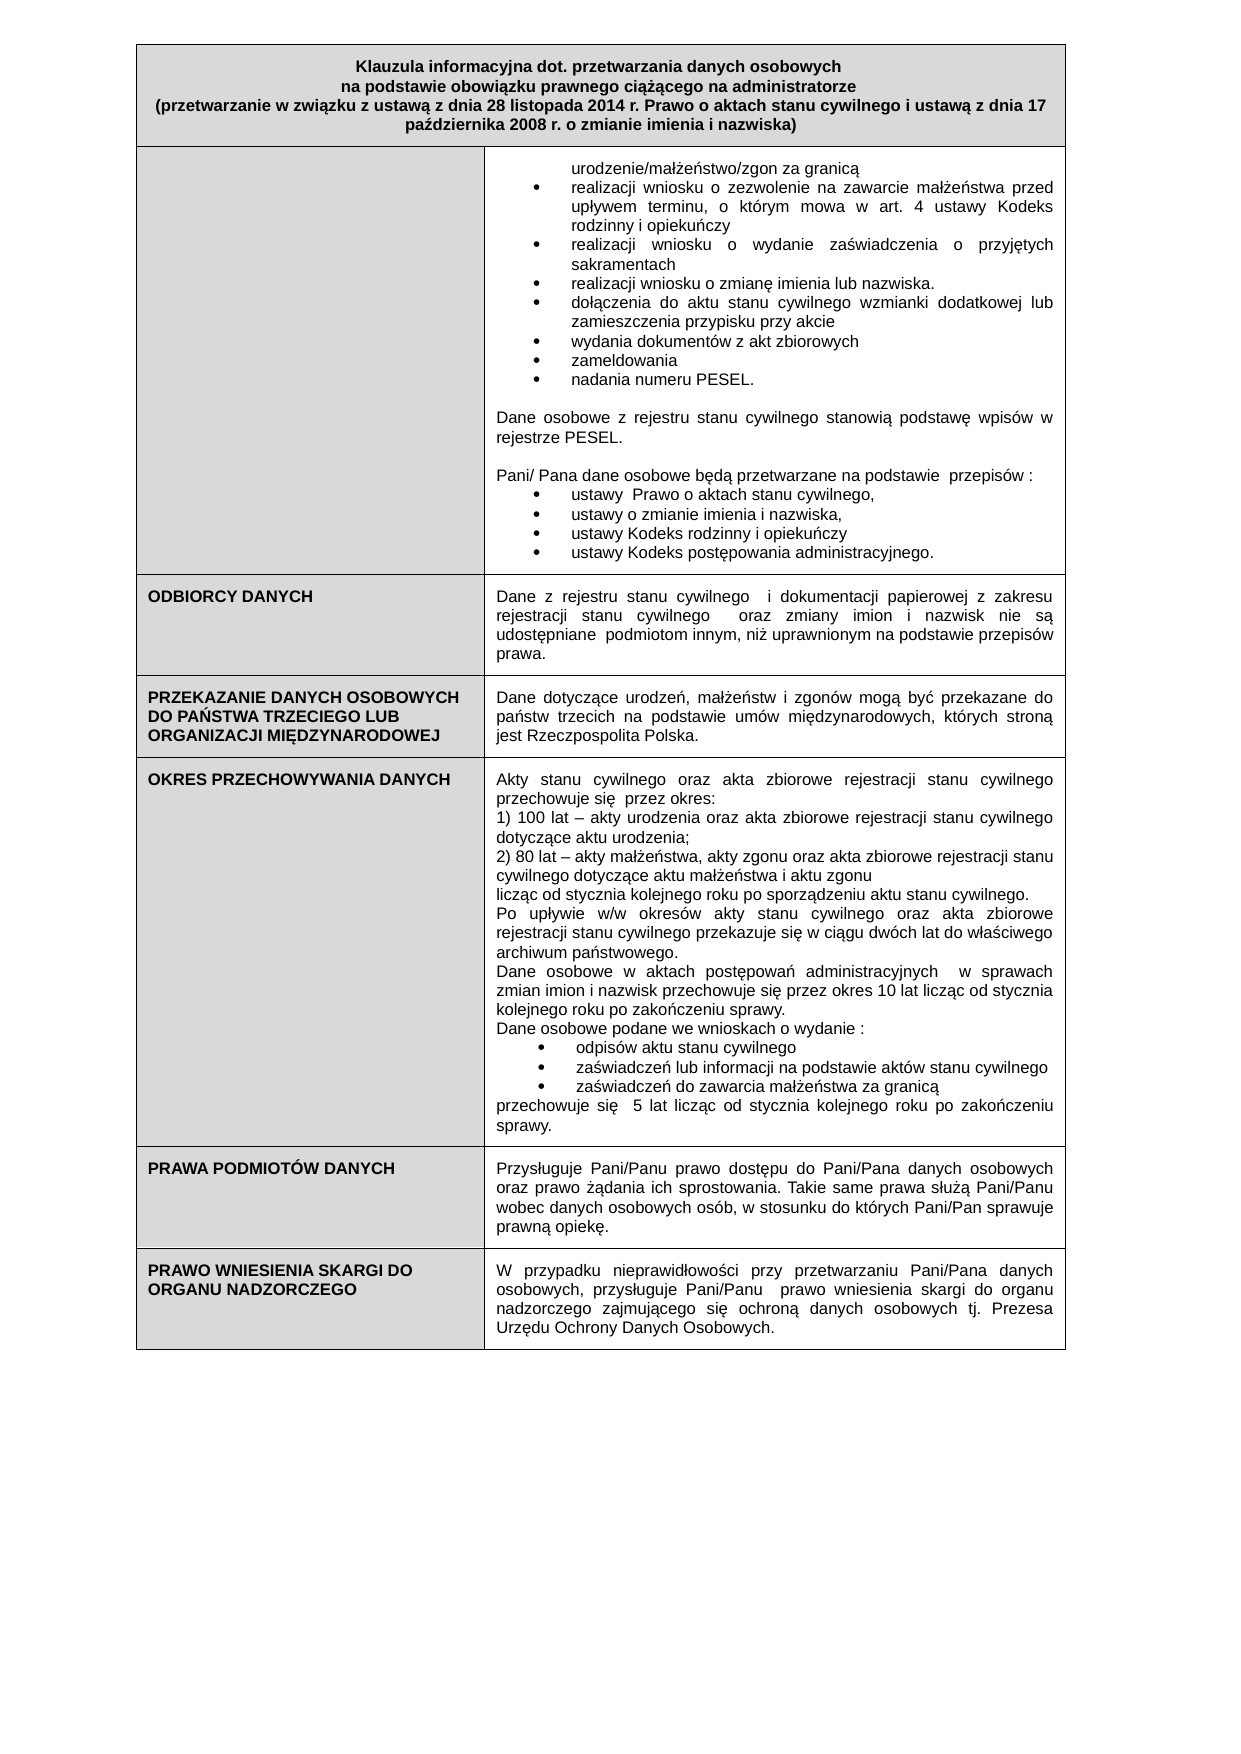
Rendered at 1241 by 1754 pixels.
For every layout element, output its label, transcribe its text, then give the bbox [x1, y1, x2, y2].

table_cell PRAWO WNIESIENIA SKARGI DO ORGANU NADZORCZEGO [137, 1249, 484, 1349]
table_cell Pani / Pana dane mogą być przetwarzane w celu: sporządzenia aktu urodzenia dziecka sporządzenia aktu małżeństwa sporządzenia aktu zgonu przyjęcia oświadczeń o uznaniu ojcostwa i realizacji wniosku o wydanie zaświadczenia potwierdzającego uznanie ojcostwa przyjęcia oświadczenia rozwiedzionego małżonka o powrocie do nazwiska noszonego przed zawarciem małżeństwa przyjęcia oświadczeń o nazwisku pierwszego dziecka małżonków przy sporządzaniu aktu urodzenia przyjęcia oświadczeń małżonków, że dziecko jednego z małżonków będzie nosiło takie samo nazwisko, jakie nosi albo nosiłoby ich wspólne dziecko przyjęcia oświadczeń o zmianie imienia lub imion wydania zaświadczenia o stanie cywilnym wydania zaświadczenia o zamieszczonych lub niezamieszczonych w rejestrze stanu cywilnego danych dotyczących wskazanej osoby wydania odpisu aktu stanu cywilnego wydania zaświadczenia do zawarcia małżeństwa za granicą wydania zaświadczenia o zaginięciu lub zniszczeniu ksiąg stanu cywilnego/wydania zaświadczenia o nieposiadaniu księgi stanu cywilnego sprostowania, uzupełnienia, unieważnienia aktu stanu cywilnego realizacji wniosku o sporządzenie polskiego aktu stanu cywilnego na podstawie zagranicznego dokumentu stanu cywilnego lub innych dokumentów potwierdzających urodzenie/małżeństwo/zgon za granicą realizacji wniosku o zezwolenie na zawarcie małżeństwa przed upływem terminu, o którym mowa w art. 4 ustawy Kodeks rodzinny i opiekuńczy realizacji wniosku o wydanie zaświadczenia o przyjętych sakramentach realizacji wniosku o zmianę imienia lub nazwiska. dołączenia do aktu stanu cywilnego wzmianki dodatkowej lub zamieszczenia przypisku przy akcie wydania dokumentów z akt zbiorowych zameldowania nadania numeru PESEL. Dane osobowe z rejestru stanu cywilnego stanowią podstawę wpisów w rejestrze PESEL. Pani/ Pana dane osobowe będą przetwarzane na podstawie przepisów : ustawy Prawo o aktach stanu cywilnego, ustawy o zmianie imienia i nazwiska, ustawy Kodeks rodzinny i opiekuńczy ustawy Kodeks postępowania administracyjnego. [485, 147, 1065, 574]
table_cell PRAWA PODMIOTÓW DANYCH [137, 1147, 484, 1247]
table_cell Akty stanu cywilnego oraz akta zbiorowe rejestracji stanu cywilnego przechowuje się przez okres: 1) 100 lat – akty urodzenia oraz akta zbiorowe rejestracji stanu cywilnego dotyczące aktu urodzenia; 2) 80 lat – akty małżeństwa, akty zgonu oraz akta zbiorowe rejestracji stanu cywilnego dotyczące aktu małżeństwa i aktu zgonu licząc od stycznia kolejnego roku po sporządzeniu aktu stanu cywilnego. Po upływie w/w okresów akty stanu cywilnego oraz akta zbiorowe rejestracji stanu cywilnego przekazuje się w ciągu dwóch lat do właściwego archiwum państwowego. Dane osobowe w aktach postępowań administracyjnych w sprawach zmian imion i nazwisk przechowuje się przez okres 10 lat licząc od stycznia kolejnego roku po zakończeniu sprawy. Dane osobowe podane we wnioskach o wydanie : odpisów aktu stanu cywilnego zaświadczeń lub informacji na podstawie aktów stanu cywilnego zaświadczeń do zawarcia małżeństwa za granicą przechowuje się 5 lat licząc od stycznia kolejnego roku po zakończeniu sprawy. [485, 758, 1065, 1146]
table_cell Dane dotyczące urodzeń, małżeństw i zgonów mogą być przekazane do państw trzecich na podstawie umów międzynarodowych, których stroną jest Rzeczpospolita Polska. [485, 676, 1065, 757]
table_cell OKRES PRZECHOWYWANIA DANYCH [137, 758, 484, 1146]
table_cell W przypadku nieprawidłowości przy przetwarzaniu Pani/Pana danych osobowych, przysługuje Pani/Panu prawo wniesienia skargi do organu nadzorczego zajmującego się ochroną danych osobowych tj. Prezesa Urzędu Ochrony Danych Osobowych. [485, 1249, 1065, 1349]
table_cell Dane z rejestru stanu cywilnego i dokumentacji papierowej z zakresu rejestracji stanu cywilnego oraz zmiany imion i nazwisk nie są udostępniane podmiotom innym, niż uprawnionym na podstawie przepisów prawa. [485, 575, 1065, 675]
table_cell [137, 147, 484, 574]
table_cell ODBIORCY DANYCH [137, 575, 484, 675]
table_cell PRZEKAZANIE DANYCH OSOBOWYCH DO PAŃSTWA TRZECIEGO LUB ORGANIZACJI MIĘDZYNARODOWEJ [137, 676, 484, 757]
table_header Klauzula informacyjna dot. przetwarzania danych osobowych na podstawie obowiązku prawnego ciążącego na administratorze (przetwarzanie w związku z ustawą z dnia 28 listopada 2014 r. Prawo o aktach stanu cywilnego i ustawą z dnia 17 października 2008 r. o zmianie imienia i nazwiska) [137, 45, 1065, 146]
table_cell Przysługuje Pani/Panu prawo dostępu do Pani/Pana danych osobowych oraz prawo żądania ich sprostowania. Takie same prawa służą Pani/Panu wobec danych osobowych osób, w stosunku do których Pani/Pan sprawuje prawną opiekę. [485, 1147, 1065, 1247]
